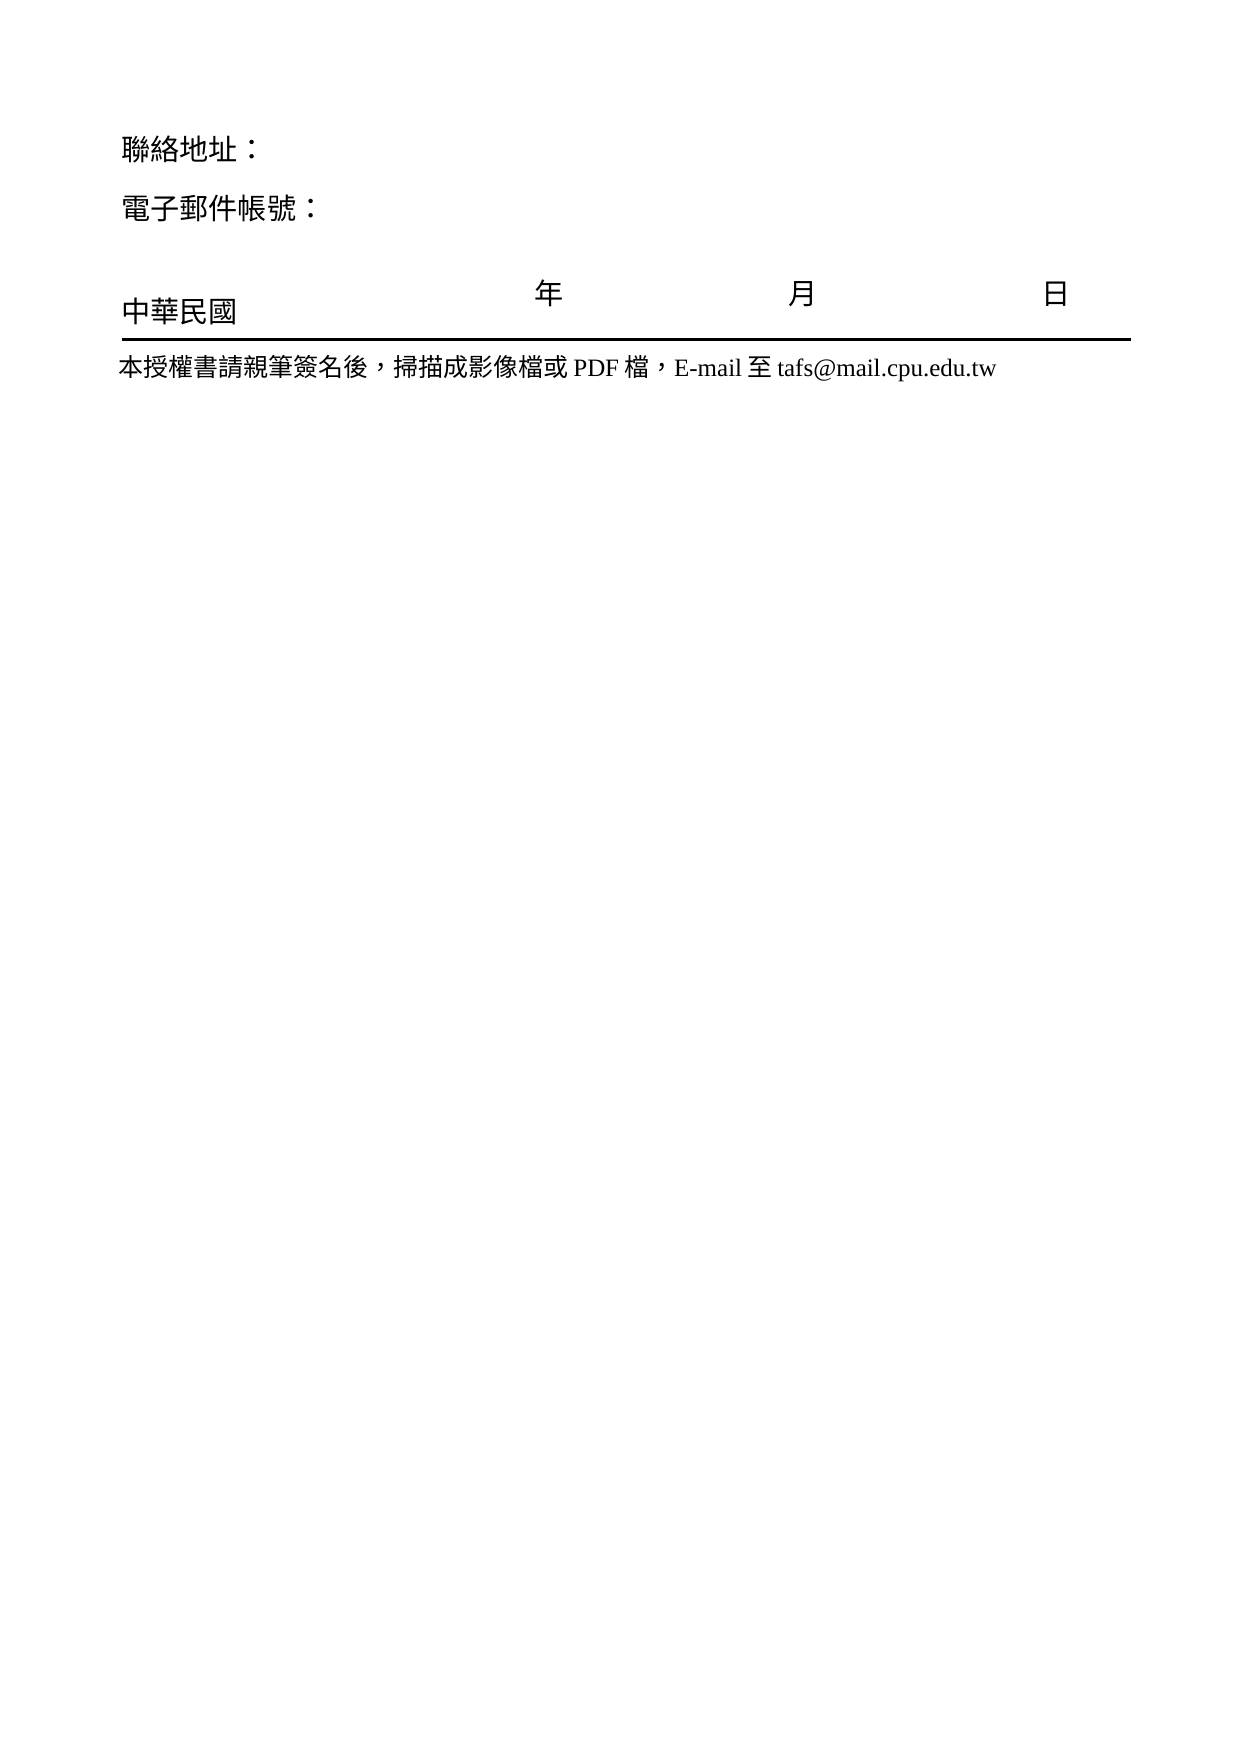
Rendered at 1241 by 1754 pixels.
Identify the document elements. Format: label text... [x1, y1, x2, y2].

table_cell 年 [532, 236, 616, 338]
table_cell [785, 341, 869, 346]
table_cell [869, 341, 1038, 346]
table_cell [363, 341, 532, 346]
table_cell 中華民國 [118, 236, 362, 346]
table_cell 聯絡地址： [118, 118, 403, 177]
table_cell [616, 236, 785, 338]
table_cell [616, 341, 785, 346]
text 本授權書請親筆簽名後，掃描成影像檔或PDF檔，E-mail至tafs@mail.cpu.edu.tw [118, 346, 1122, 384]
table_cell 日 [1038, 236, 1122, 338]
table_cell [403, 118, 1122, 177]
table_cell [869, 236, 1038, 338]
table_cell [403, 177, 1122, 236]
table_cell 電子郵件帳號： [118, 177, 403, 236]
table_cell 月 [785, 236, 869, 338]
table_cell [1038, 341, 1122, 346]
table_cell [363, 236, 532, 338]
table_cell [532, 341, 616, 346]
